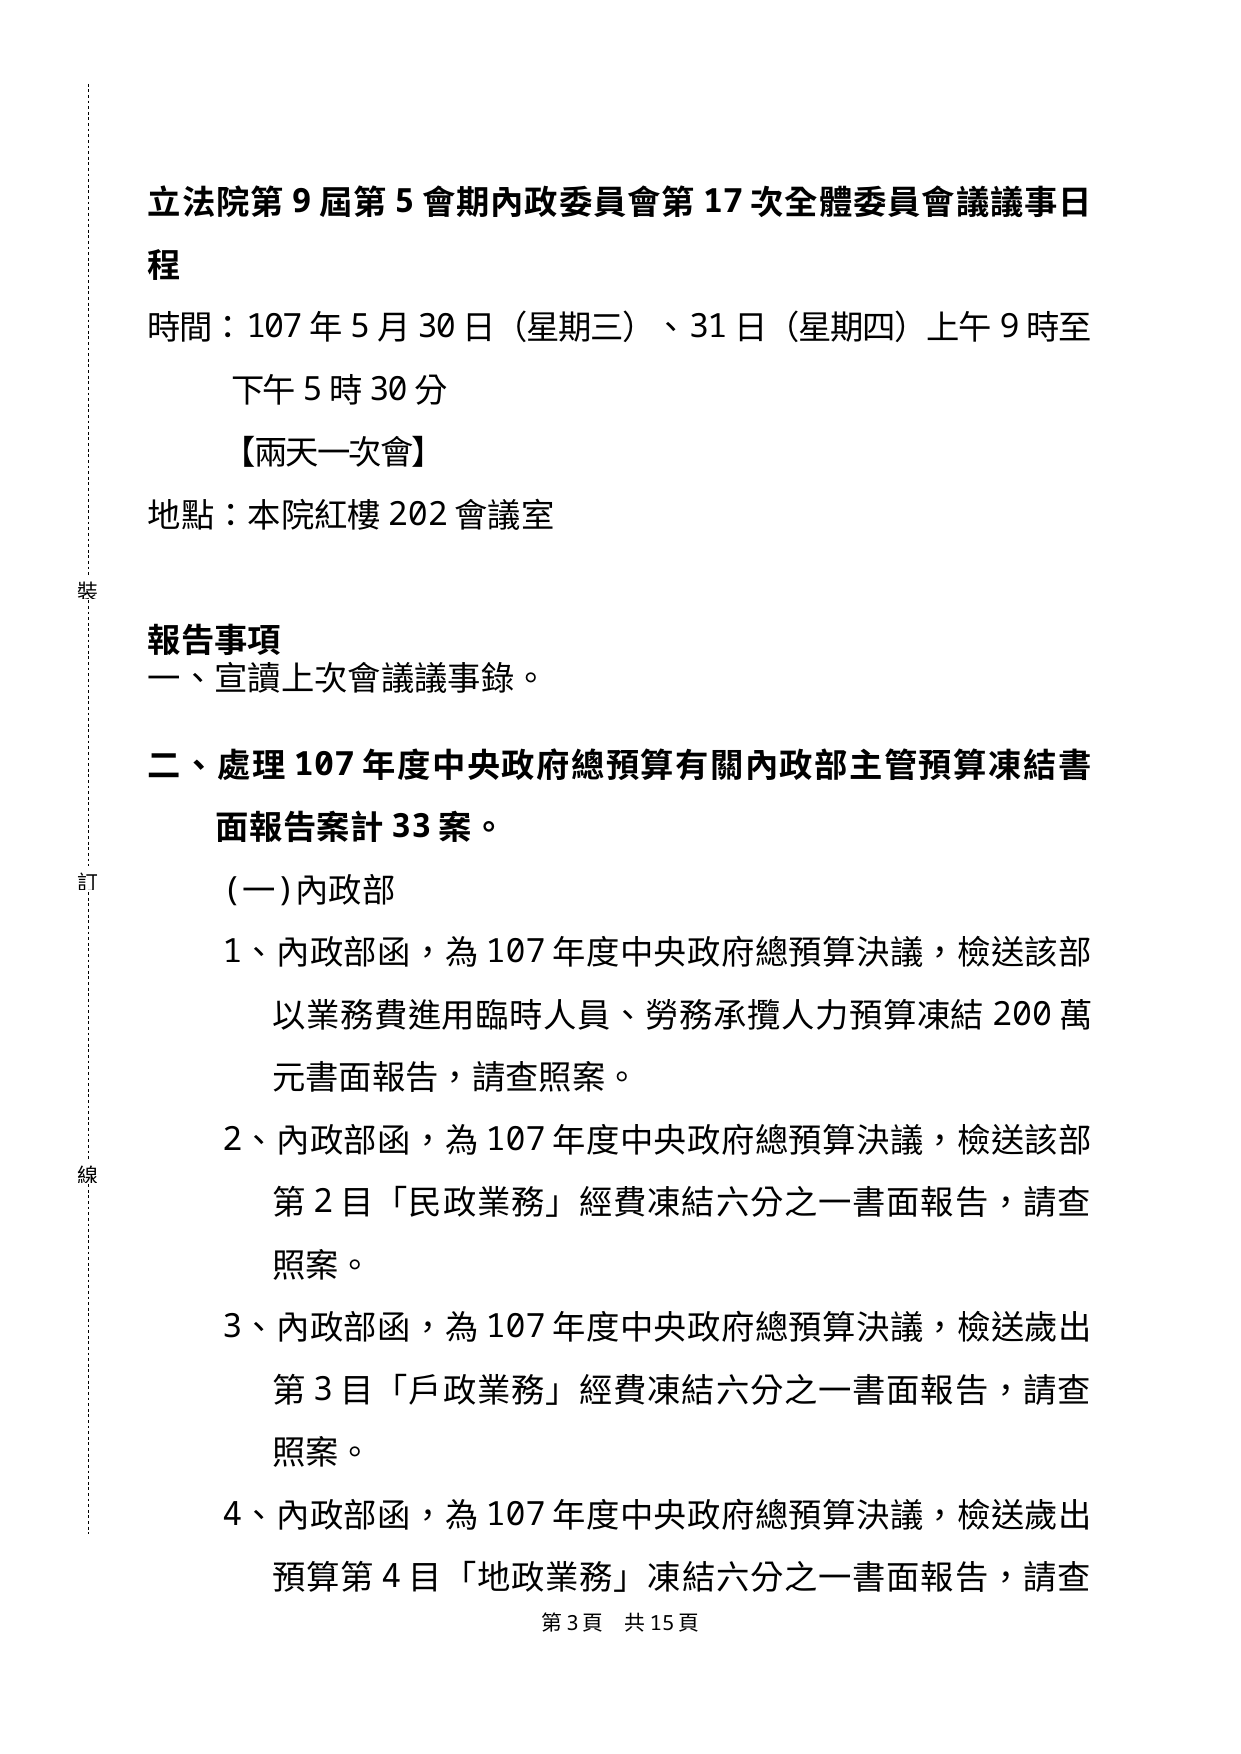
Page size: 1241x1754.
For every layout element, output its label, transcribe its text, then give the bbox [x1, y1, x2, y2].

text 2、內政部函，為107年度中央政府總預算決議，檢送該部第2目「民政業務」經費凍結六分之一書面報告，請查照案。 [222, 1096, 1092, 1283]
text 1、內政部函，為107年度中央政府總預算決議，檢送該部以業務費進用臨時人員、勞務承攬人力預算凍結200萬元書面報告，請查照案。 [222, 908, 1092, 1096]
text 報告事項 [148, 596, 1092, 658]
text 3、內政部函，為107年度中央政府總預算決議，檢送歲出第3目「戶政業務」經費凍結六分之一書面報告，請查照案。 [222, 1283, 1092, 1471]
text 立法院第9屆第5會期內政委員會第17次全體委員會議議事日程 [148, 158, 1092, 283]
text (一)內政部 [222, 846, 1092, 908]
text 【兩天一次會】 [223, 408, 1092, 471]
text 時間：107年5月30日（星期三）、31日（星期四）上午9時至下午5時30分 [148, 283, 1092, 408]
text 一、宣讀上次會議議事錄。 [148, 658, 1092, 698]
text 4、內政部函，為107年度中央政府總預算決議，檢送歲出預算第4目「地政業務」凍結六分之一書面報告，請查 [222, 1471, 1092, 1596]
text 二、處理107年度中央政府總預算有關內政部主管預算凍結書面報告案計33案。 [148, 721, 1092, 846]
text 地點：本院紅樓202會議室 [148, 471, 1092, 533]
